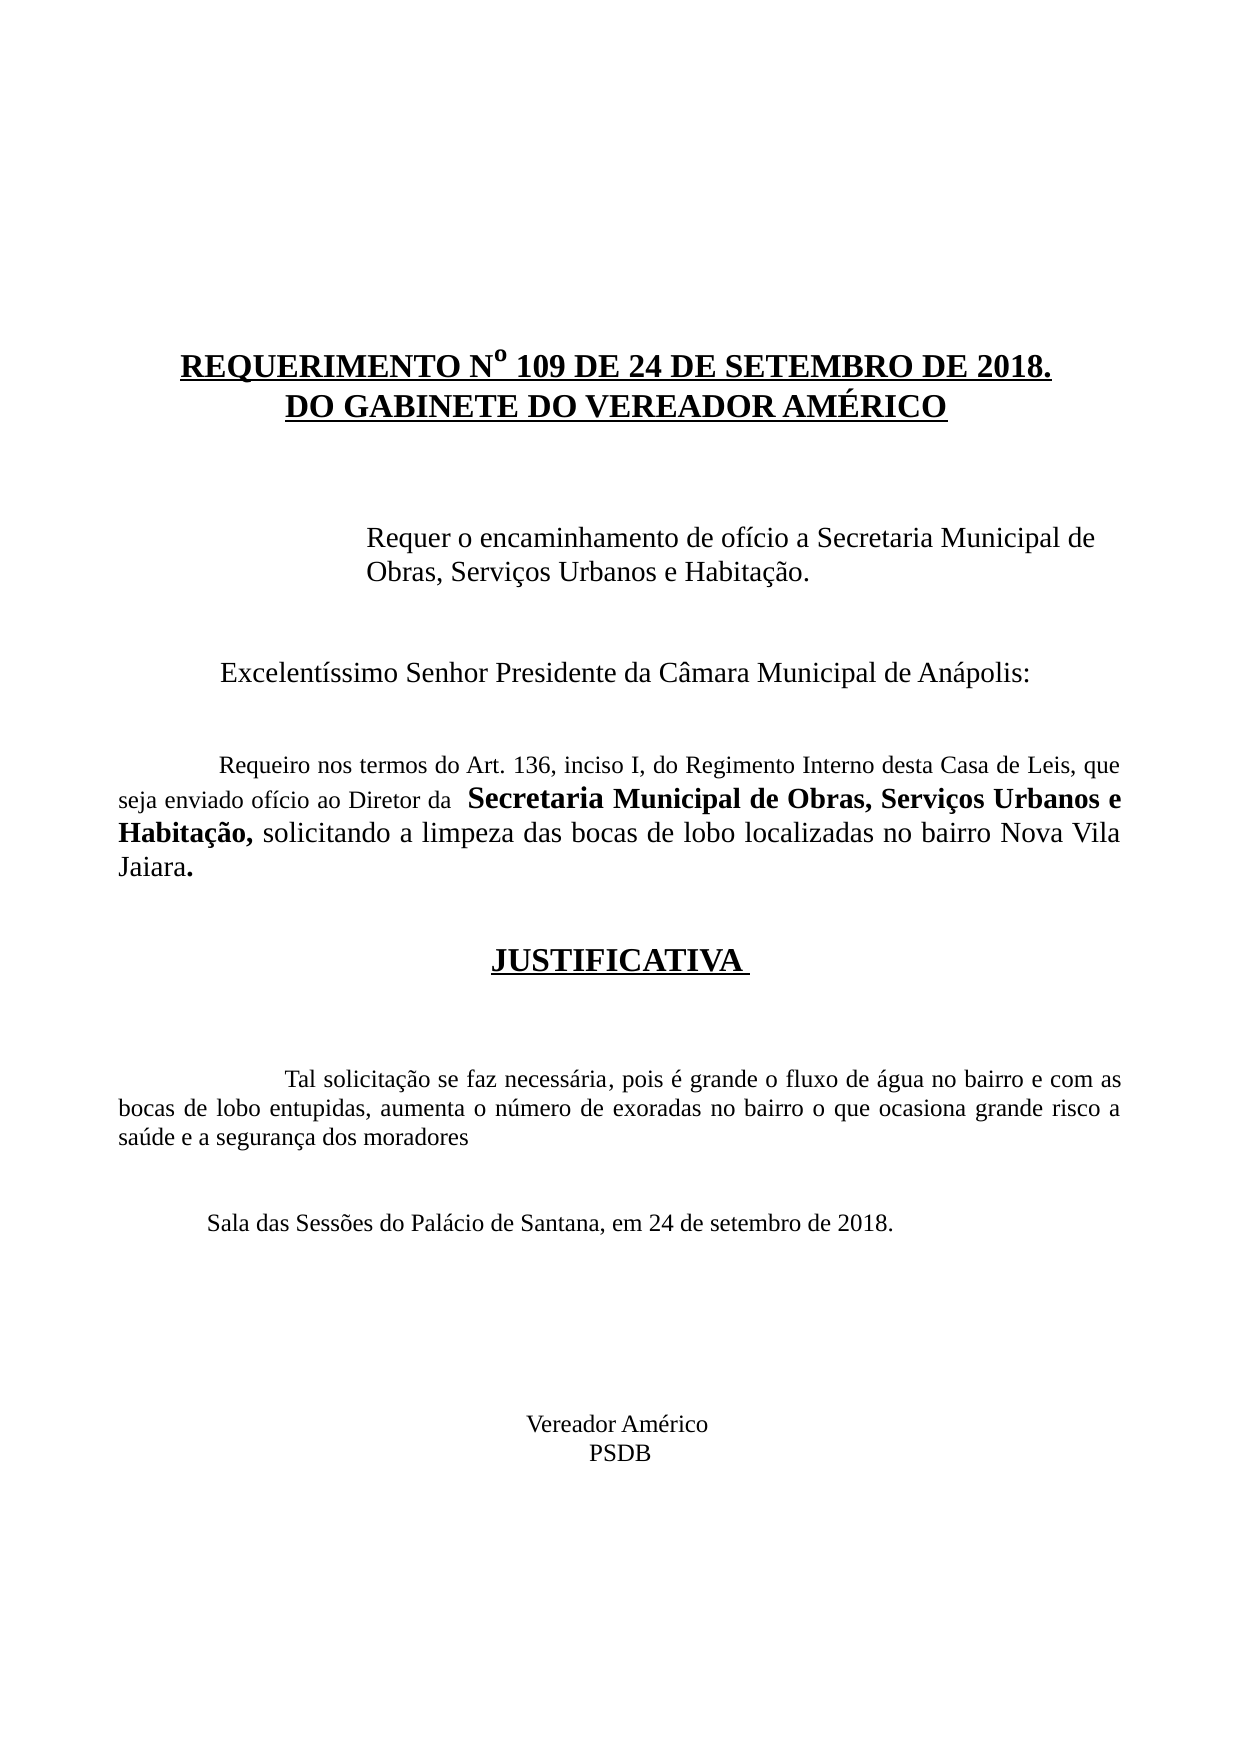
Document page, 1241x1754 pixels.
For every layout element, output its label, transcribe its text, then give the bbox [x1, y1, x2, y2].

text JUSTIFICATIVA [118, 940, 1122, 978]
text DO GABINETE DO VEREADOR AMÉRICO [118, 386, 1122, 425]
text Tal solicitação se faz necessária, pois é grande o fluxo de água no bairro e com as bocas de lobo entupidas, aumenta o número de exoradas no bairro o que ocasiona grande risco a saúde e a segurança dos moradores [118, 1064, 1122, 1151]
text Requer o encaminhamento de ofício a Secretaria Municipal de Obras, Serviços Urbanos e Habitação. [366, 521, 1122, 588]
text REQUERIMENTO Nº 109 DE 24 DE SETEMBRO DE 2018. [118, 338, 1122, 386]
text Vereador Américo [118, 1409, 1122, 1438]
text PSDB [118, 1438, 1122, 1467]
text Requeiro nos termos do Art. 136, inciso I, do Regimento Interno desta Casa de Leis, que seja enviado ofício ao Diretor da Secretaria Municipal de Obras, Serviços Urbanos e Habitação, solicitando a limpeza das bocas de lobo localizadas no bairro Nova Vila Jaiara. [118, 751, 1122, 882]
text Excelentíssimo Senhor Presidente da Câmara Municipal de Anápolis: [118, 655, 1122, 688]
text Sala das Sessões do Palácio de Santana, em 24 de setembro de 2018. [118, 1208, 1122, 1237]
